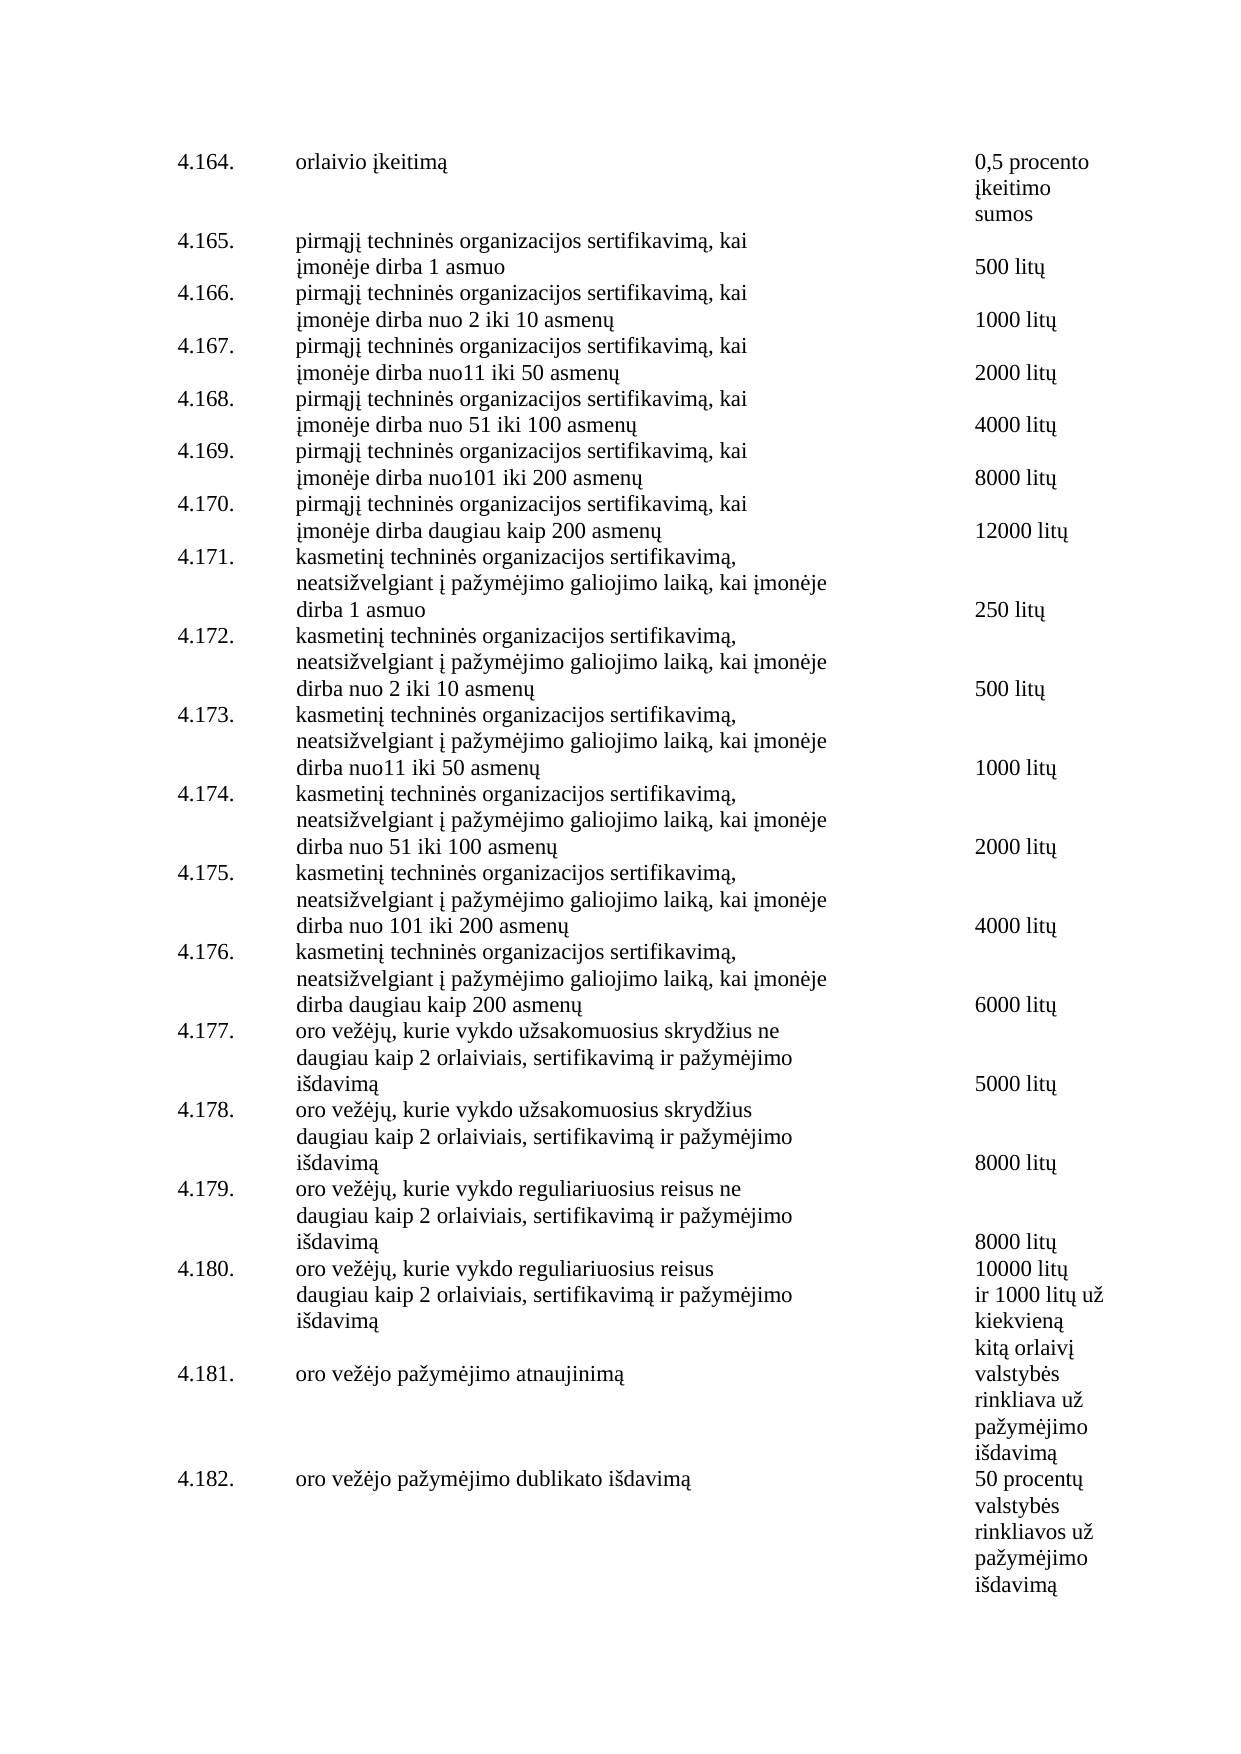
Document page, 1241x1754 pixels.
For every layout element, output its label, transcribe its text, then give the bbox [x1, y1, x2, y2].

text 4.166. pirmąjį techninės organizacijos sertifikavimą, kai įmonėje dirba nuo 2 iki 10 asmenų 1000 litų [177, 279, 1122, 332]
text 4.164. orlaivio įkeitimą 0,5 procento įkeitimo sumos [177, 148, 1122, 227]
text 4.179. oro vežėjų, kurie vykdo reguliariuosius reisus ne daugiau kaip 2 orlaiviais, sertifikavimą ir pažymėjimo išdavimą 8000 litų [177, 1176, 1122, 1254]
text 4.167. pirmąjį techninės organizacijos sertifikavimą, kai įmonėje dirba nuo11 iki 50 asmenų 2000 litų [177, 332, 1122, 385]
text 4.168. pirmąjį techninės organizacijos sertifikavimą, kai įmonėje dirba nuo 51 iki 100 asmenų 4000 litų [177, 385, 1122, 438]
text 4.171. kasmetinį techninės organizacijos sertifikavimą, neatsižvelgiant į pažymėjimo galiojimo laiką, kai įmonėje dirba 1 asmuo 250 litų [177, 543, 1122, 622]
text 4.173. kasmetinį techninės organizacijos sertifikavimą, neatsižvelgiant į pažymėjimo galiojimo laiką, kai įmonėje dirba nuo11 iki 50 asmenų 1000 litų [177, 701, 1122, 780]
text 4.175. kasmetinį techninės organizacijos sertifikavimą, neatsižvelgiant į pažymėjimo galiojimo laiką, kai įmonėje dirba nuo 101 iki 200 asmenų 4000 litų [177, 859, 1122, 938]
text 4.178. oro vežėjų, kurie vykdo užsakomuosius skrydžius daugiau kaip 2 orlaiviais, sertifikavimą ir pažymėjimo išdavimą 8000 litų [177, 1096, 1122, 1176]
text 4.181. oro vežėjo pažymėjimo atnaujinimą valstybės rinkliava už pažymėjimo išdavimą [177, 1360, 1122, 1465]
text 4.165. pirmąjį techninės organizacijos sertifikavimą, kai įmonėje dirba 1 asmuo 500 litų [177, 227, 1122, 279]
text 4.172. kasmetinį techninės organizacijos sertifikavimą, neatsižvelgiant į pažymėjimo galiojimo laiką, kai įmonėje dirba nuo 2 iki 10 asmenų 500 litų [177, 622, 1122, 701]
text 4.176. kasmetinį techninės organizacijos sertifikavimą, neatsižvelgiant į pažymėjimo galiojimo laiką, kai įmonėje dirba daugiau kaip 200 asmenų 6000 litų [177, 938, 1122, 1017]
text 4.174. kasmetinį techninės organizacijos sertifikavimą, neatsižvelgiant į pažymėjimo galiojimo laiką, kai įmonėje dirba nuo 51 iki 100 asmenų 2000 litų [177, 780, 1122, 859]
text 4.170. pirmąjį techninės organizacijos sertifikavimą, kai įmonėje dirba daugiau kaip 200 asmenų 12000 litų [177, 490, 1122, 543]
text 4.169. pirmąjį techninės organizacijos sertifikavimą, kai įmonėje dirba nuo101 iki 200 asmenų 8000 litų [177, 438, 1122, 490]
text 4.182. oro vežėjo pažymėjimo dublikato išdavimą 50 procentų valstybės rinkliavos už pažymėjimo išdavimą [177, 1465, 1122, 1597]
text 4.180. oro vežėjų, kurie vykdo reguliariuosius reisus 10000 litų daugiau kaip 2 orlaiviais, sertifikavimą ir pažymėjimo ir 1000 litų už išdavimą kiekvieną kitą orlaivį [177, 1254, 1122, 1360]
text 4.177. oro vežėjų, kurie vykdo užsakomuosius skrydžius ne daugiau kaip 2 orlaiviais, sertifikavimą ir pažymėjimo išdavimą 5000 litų [177, 1017, 1122, 1096]
